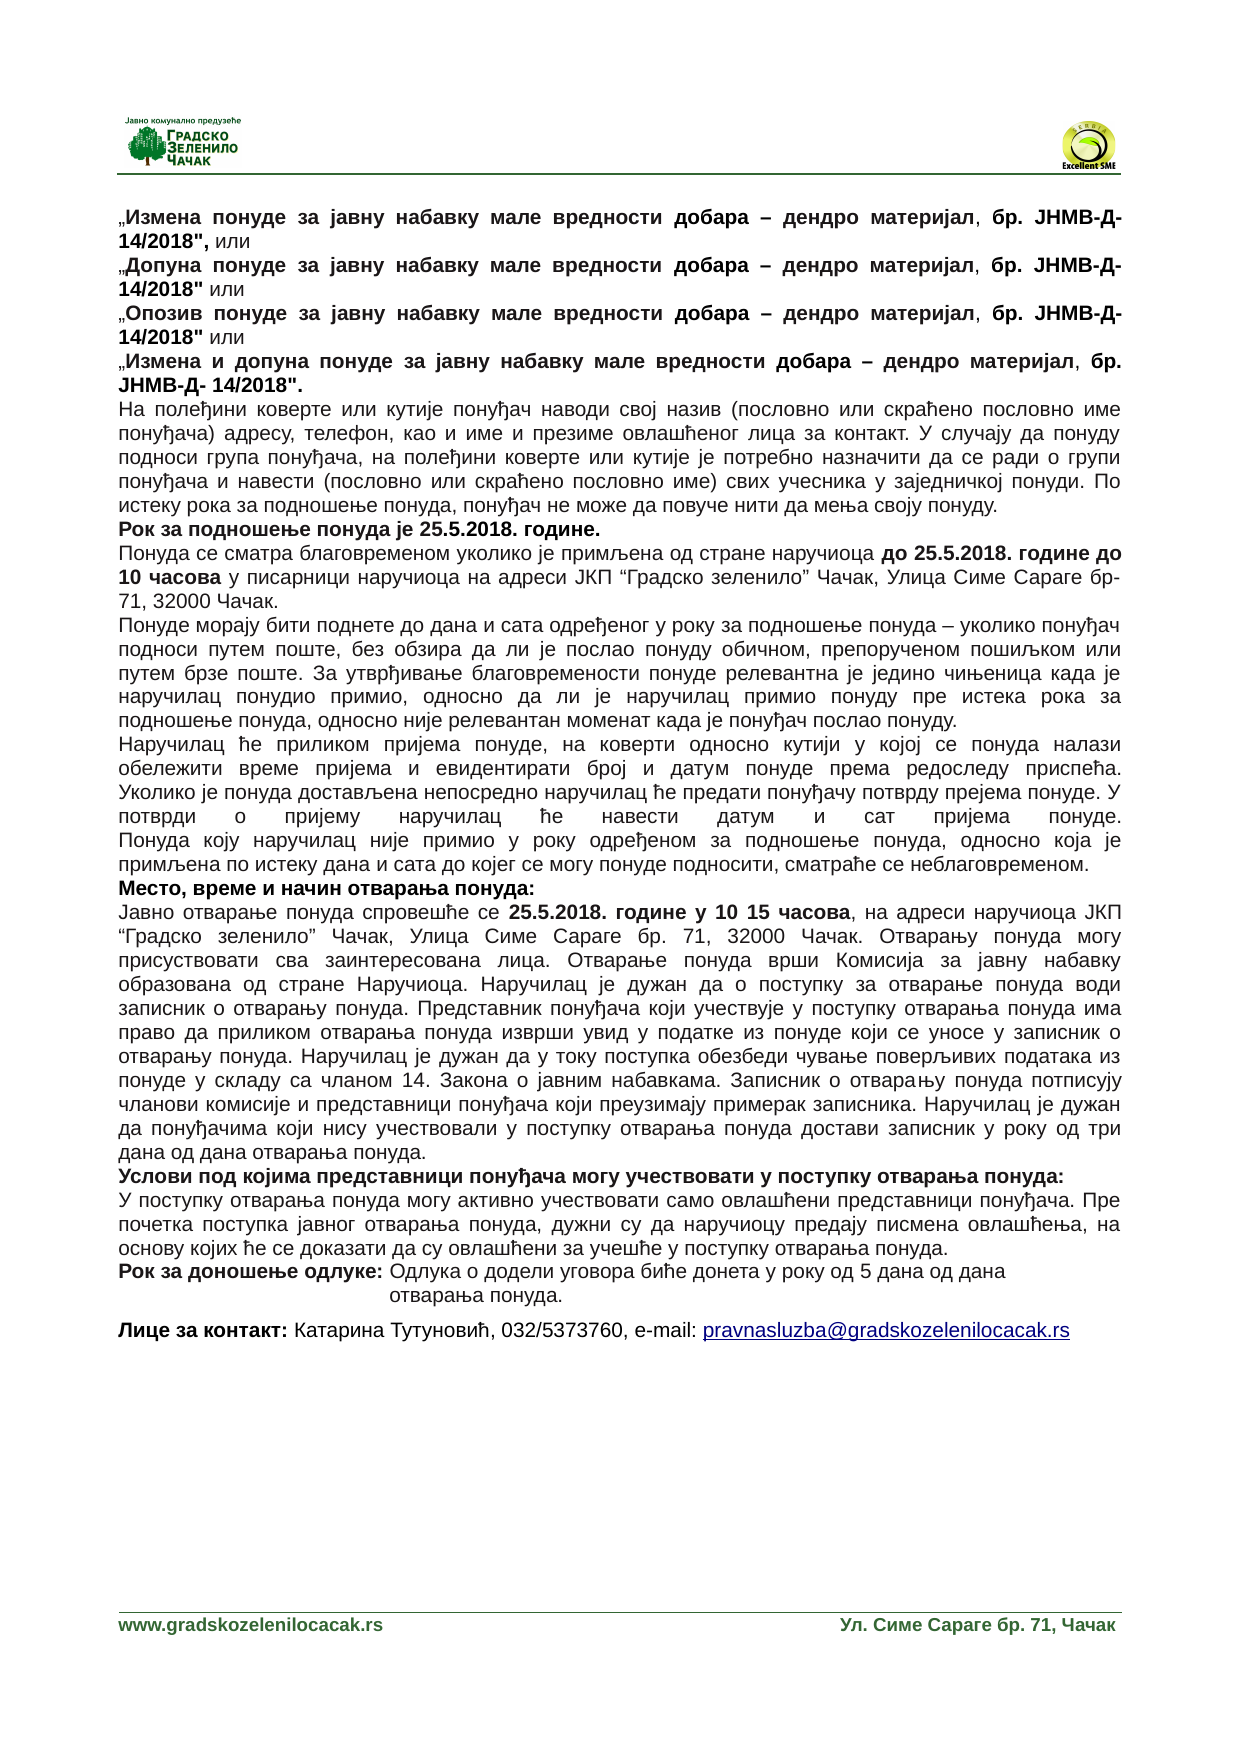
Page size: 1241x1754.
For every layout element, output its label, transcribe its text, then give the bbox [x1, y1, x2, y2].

text Јавно отварање понуда спровешће се 25.5.2018. године у 10 15 часова, на адреси наручиоца ЈКП “Градско зеленило” Чачак, Улица Симе Сараге бр. 71, 32000 Чачак. Отварању понуда могу присуствовати сва заинтересована лица. Отварање понуда врши Комисија за јавну набавку образована од стране Наручиоца. Наручилац је дужан да о поступку за отварање понуда води записник о отварању понуда. Представник понуђача који учествује у поступку отварања понуда има право да приликом отварања понуда изврши увид у податке из понуде који се уносе у записник о отварању понуда. Наручилац је дужан да у току поступка обезбеди чување поверљивих података из понуде у складу са чланом 14. Закона о јавним набавкама. Записник о отварању понуда потписују чланови комисије и представници понуђача који преузимају примерак записника. Наручилац је дужан да понуђачима који нису учествовали у поступку отварања понуда достави записник у року од три дана од дана отварања понуда. [118, 900, 1122, 1163]
text „Измена понуде за јавну набавку мале вредности добара – дендро материјал, бр. ЈНМВ-Д-14/2018", или [118, 205, 1122, 253]
text Понуда се сматра благовременом уколико је примљена од стране наручиоца до 25.5.2018. године до 10 часова у писарници наручиоца на адреси ЈКП “Градско зеленило” Чачак, Улица Симе Сараге бр- 71, 32000 Чачак. [118, 541, 1122, 612]
text Наручилац ће приликом пријема понуде, на коверти односно кутији у којој се понуда налази обележити време пријема и евидентирати број и датум понуде према редоследу приспећа. Уколико је понуда достављена непосредно наручилац ће предати понуђачу потврду прејема понуде. У потврди о пријему наручилац ће навести датум и сат пријема понуде. Понуда коју наручилац није примио у року одређеном за подношење понуда, односно која је примљена по истеку дана и сата до којег се могу понуде подносити, сматраће се неблаговременом. [118, 732, 1122, 876]
text Услови под којима представници понуђача могу учествовати у поступку отварања понуда: [118, 1163, 1122, 1187]
text Понуде морају бити поднете до дана и сата одређеног у року за подношење понуда – уколико понуђач подноси путем поште, без обзира да ли је послао понуду обичном, препорученом пошиљком или путем брзе поште. За утврђивање благовремености понуде релевантна је једино чињеница када је наручилац понудио примио, односно да ли је наручилац примио понуду пре истека рока за подношење понуда, односно није релевантан моменат када је понуђач послао понуду. [118, 612, 1122, 732]
picture [1062, 121, 1116, 169]
text У поступку отварања понуда могу активно учествовати само овлашћени представници понуђача. Пре почетка поступка јавног отварања понуда, дужни су да наручиоцу предају писмена овлашћења, на основу којих ће се доказати да су овлашћени за учешће у поступку отварања понуда. [118, 1187, 1122, 1259]
text Рок за подношење понуда је 25.5.2018. године. [118, 517, 1122, 541]
text Лице за контакт: Катарина Тутуновић, 032/5373760, e-mail: pravnasluzba@gradskozelenilocacak.rs [118, 1318, 1122, 1342]
text Место, време и начин отварања понуда: [118, 876, 1122, 900]
text „Опозив понуде за јавну набавку мале вредности добара – дендро материјал, бр. ЈНМВ-Д-14/2018" или [118, 301, 1122, 349]
text „Допуна понуде за јавну набавку мале вредности добара – дендро материјал, бр. ЈНМВ-Д-14/2018" или [118, 253, 1122, 301]
text „Измена и допуна понуде за јавну набавку мале вредности добара – дендро материјал, бр. ЈНМВ-Д- 14/2018". [118, 349, 1122, 397]
picture [123, 115, 243, 168]
text отварања понуда. [118, 1283, 1122, 1307]
text Рок за доношење одлуке: Одлука о додели уговора биће донета у року од 5 дана од дана [118, 1259, 1122, 1283]
text На полеђини коверте или кутије понуђач наводи свој назив (пословно или скраћено пословно име понуђача) адресу, телефон, као и име и презиме овлашћеног лица за контакт. У случају да понуду подноси група понуђача, на полеђини коверте или кутије је потребно назначити да се ради о групи понуђача и навести (пословно или скраћено пословно име) свих учесника у заједничкој понуди. По истеку рока за подношење понуда, понуђач не може да повуче нити да мења своју понуду. [118, 397, 1122, 517]
